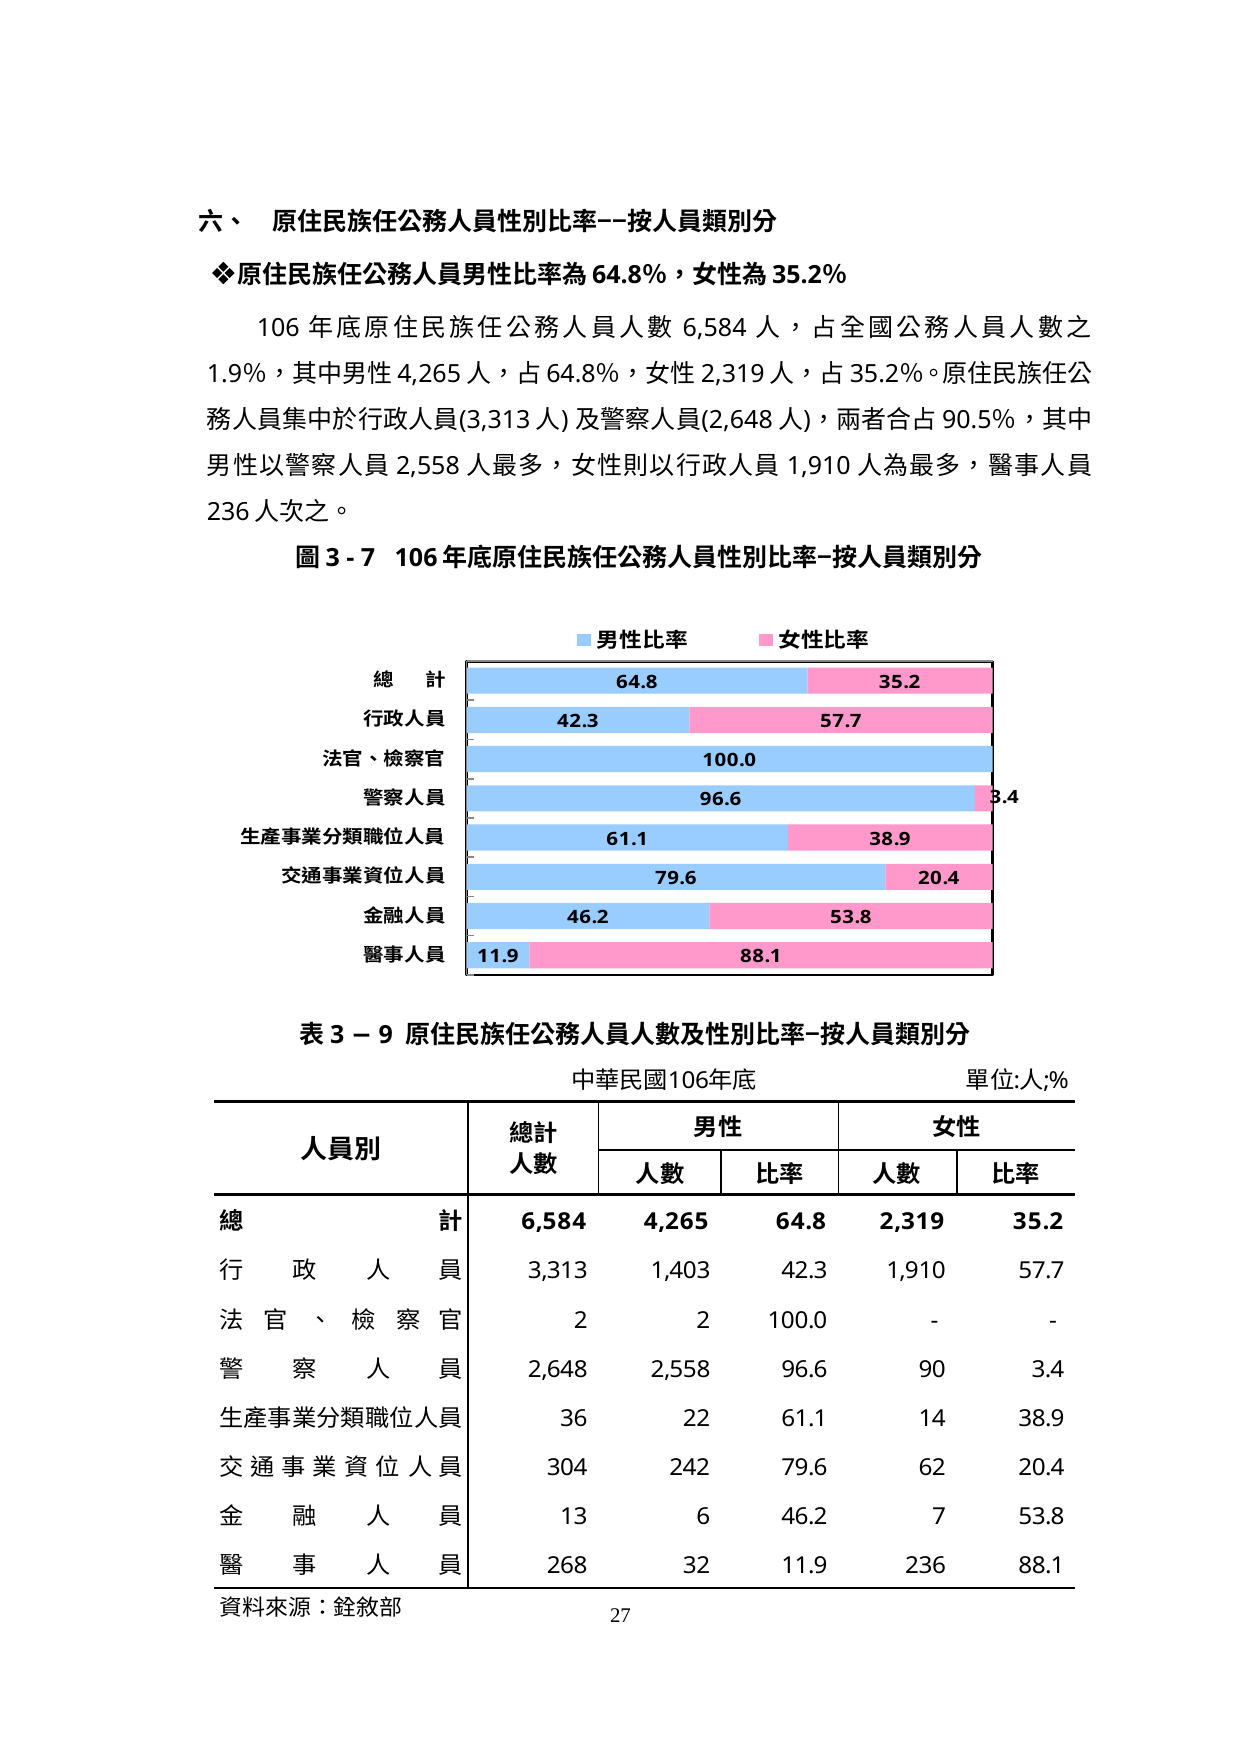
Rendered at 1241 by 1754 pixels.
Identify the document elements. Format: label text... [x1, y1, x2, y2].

text 106年底原住民族任公務人員人數6,584人，占全國公務人員人數之1.9％，其中男性4,265人，占64.8％，女性2,319人，占35.2％。原住民族任公務人員集中於行政人員(3,313人) 及警察人員(2,648人)，兩者合占90.5％，其中男性以警察人員2,558人最多，女性則以行政人員1,910人為最多，醫事人員236人次之。 [207, 300, 1092, 529]
text 圖3 - 7 106年底原住民族任公務人員性別比率−按人員類別分 [185, 529, 1092, 575]
text 原住民族任公務人員男性比率為64.8％，女性為35.2％ [210, 247, 1092, 293]
subtitle 原住民族任公務人員性別比率−−按人員類別分 [198, 193, 1092, 239]
text 表 3 − 9 原住民族任公務人員人數及性別比率−按人員類別分 [177, 1006, 1092, 1052]
